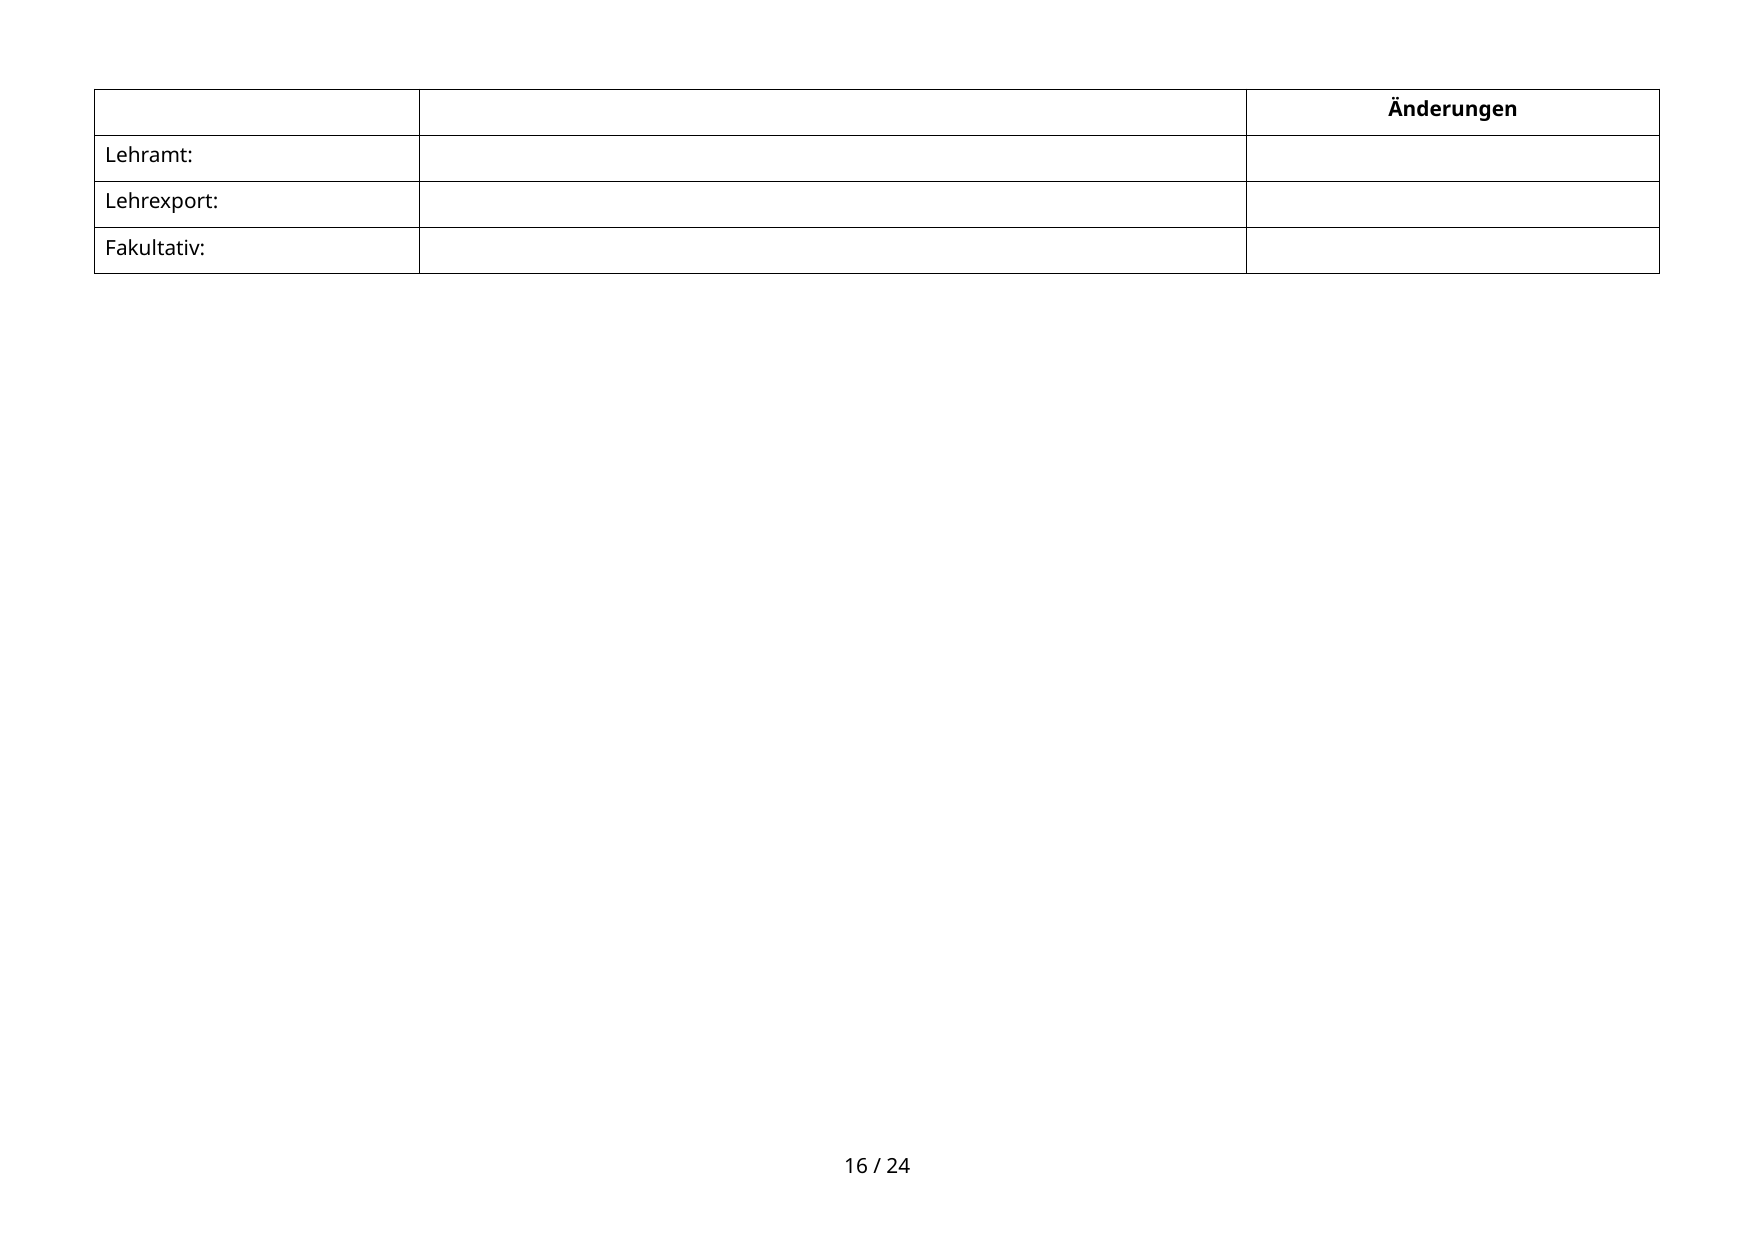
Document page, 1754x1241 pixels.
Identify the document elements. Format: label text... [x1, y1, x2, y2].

table_cell [420, 182, 1246, 227]
table_cell Lehrexport: [95, 182, 419, 227]
table_cell [1247, 136, 1659, 181]
table_cell Fakultativ: [95, 228, 419, 273]
table_cell [420, 136, 1246, 181]
table_header [95, 90, 419, 134]
table_header Änderungen [1247, 90, 1659, 134]
table_header [420, 90, 1246, 134]
table_cell [420, 228, 1246, 273]
table_cell [1247, 182, 1659, 227]
table_cell Lehramt: [95, 136, 419, 181]
table_cell [1247, 228, 1659, 273]
